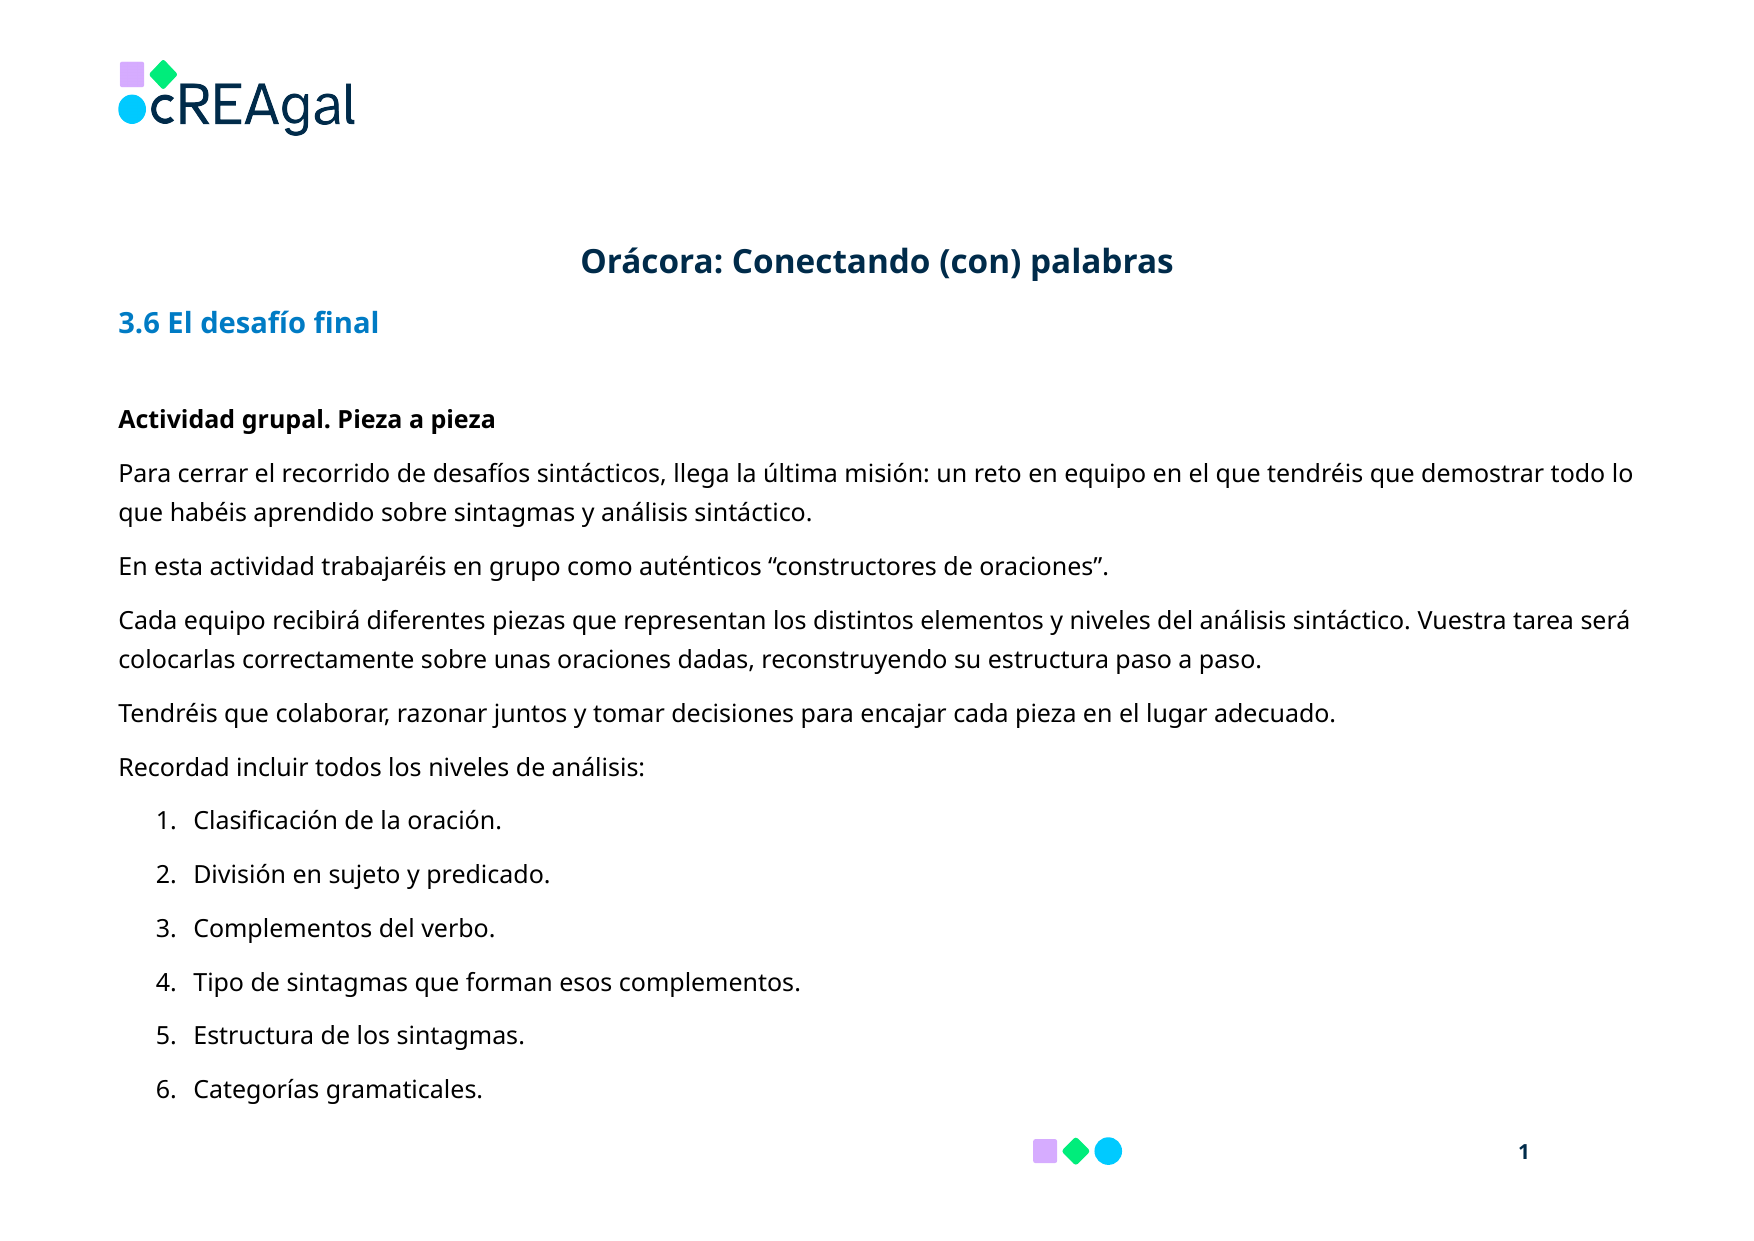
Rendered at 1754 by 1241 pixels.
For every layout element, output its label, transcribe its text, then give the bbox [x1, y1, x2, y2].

list Categorías gramaticales. [156, 1072, 1636, 1106]
text Tendréis que colaborar, razonar juntos y tomar decisiones para encajar cada pieza en el lugar adecuado. [118, 696, 1636, 729]
picture [118, 60, 355, 136]
list División en sujeto y predicado. [156, 857, 1636, 891]
subtitle 3.6 El desafío final [118, 303, 1636, 342]
text En esta actividad trabajaréis en grupo como auténticos “constructores de oraciones”. [118, 549, 1636, 583]
text Actividad grupal. Pieza a pieza [118, 402, 1636, 436]
list Clasificación de la oración. [156, 803, 1636, 837]
list Estructura de los sintagmas. [156, 1018, 1636, 1052]
list Tipo de sintagmas que forman esos complementos. [156, 964, 1636, 998]
text Cada equipo recibirá diferentes piezas que representan los distintos elementos y niveles del análisis sintáctico. Vuestra tarea será colocarlas correctamente sobre unas oraciones dadas, reconstruyendo su estructura paso a paso. [118, 603, 1636, 676]
subtitle Orácora: Conectando (con) palabras [118, 238, 1636, 284]
list Complementos del verbo. [156, 911, 1636, 944]
text Para cerrar el recorrido de desafíos sintácticos, llega la última misión: un reto en equipo en el que tendréis que demostrar todo lo que habéis aprendido sobre sintagmas y análisis sintáctico. [118, 456, 1636, 529]
text Recordad incluir todos los niveles de análisis: [118, 749, 1636, 783]
